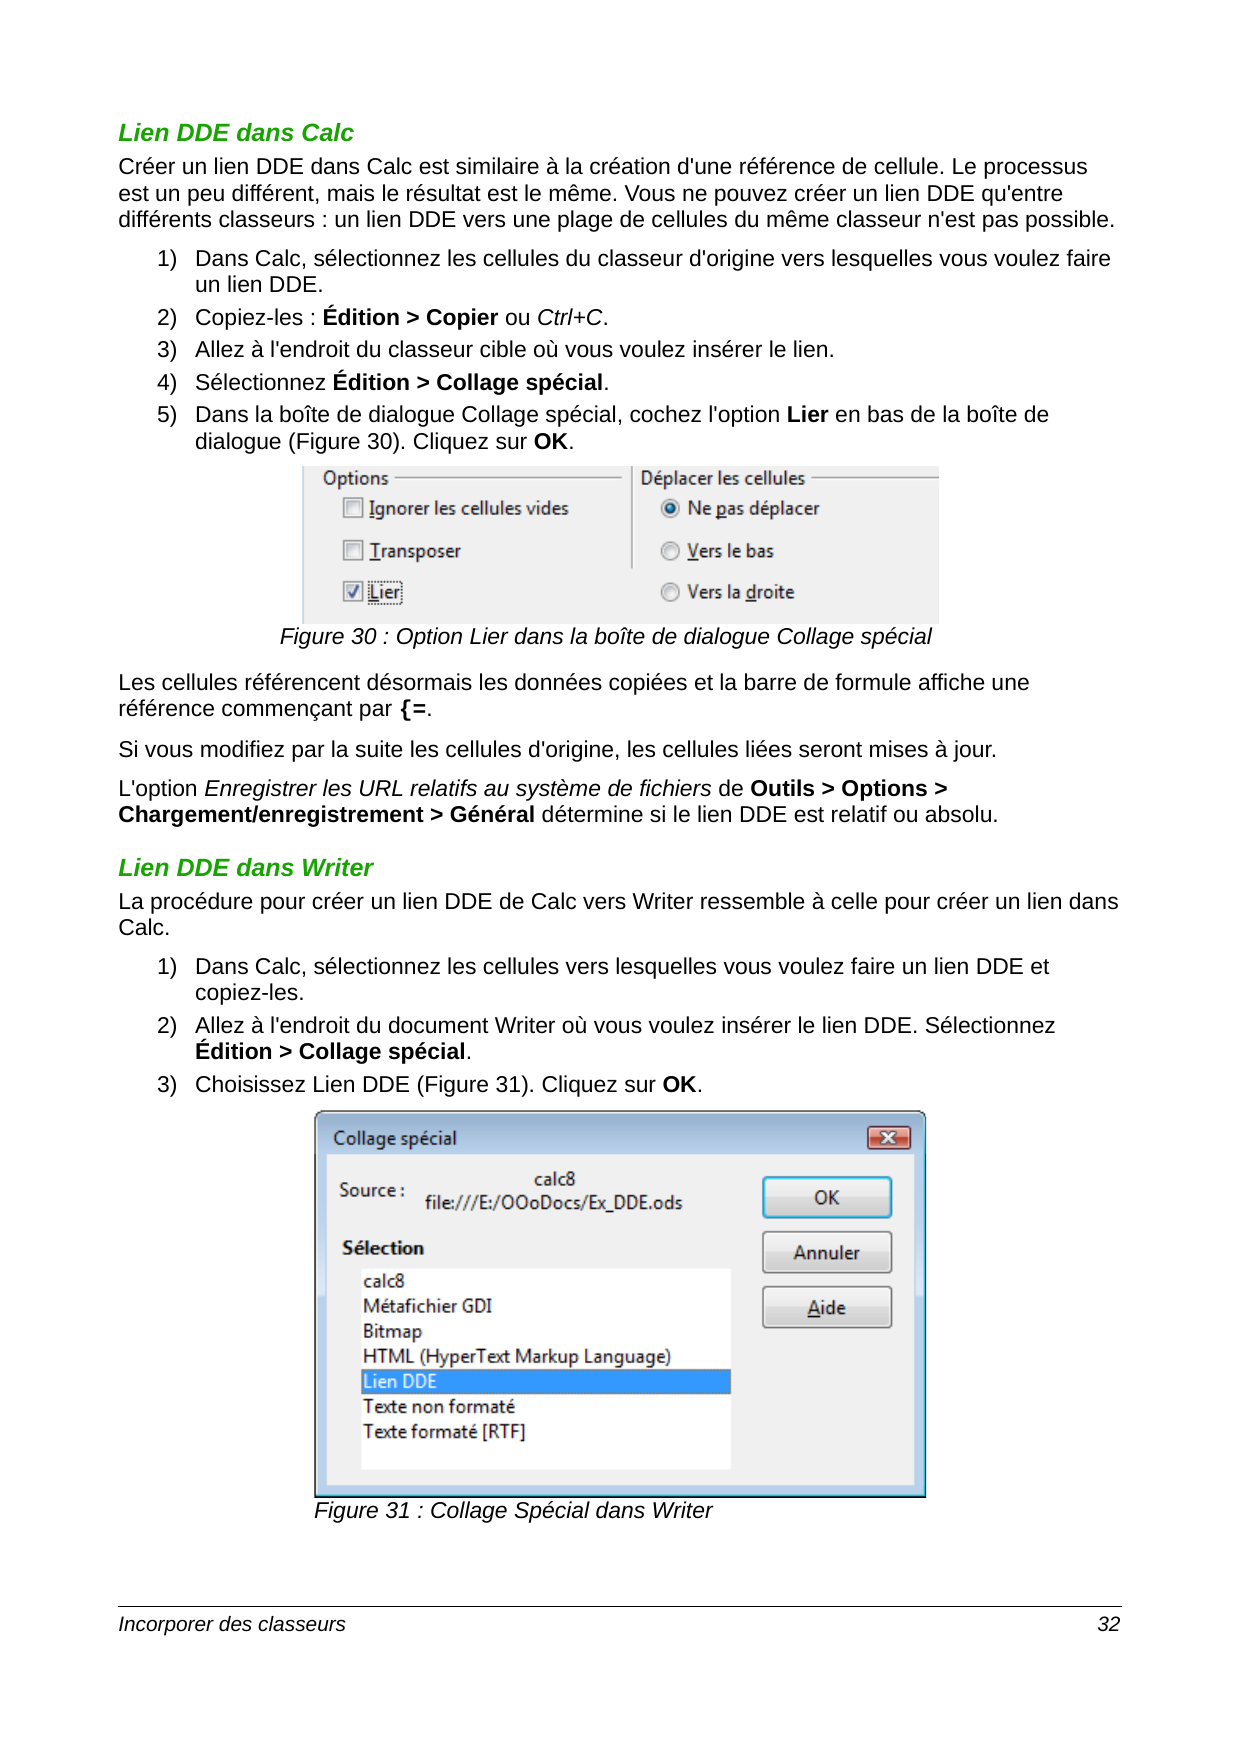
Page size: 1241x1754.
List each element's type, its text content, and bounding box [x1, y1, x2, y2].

text Les cellules référencent désormais les données copiées et la barre de formule affiche une référence commençant par {=. [118, 669, 1122, 724]
list Dans la boîte de dialogue Collage spécial, cochez l'option Lier en bas de la boîte de dialogue (Figure 30). Cliquez sur OK. [177, 401, 1122, 454]
picture [313, 1109, 927, 1498]
subtitle Lien DDE dans Writer [118, 853, 1122, 882]
text La procédure pour créer un lien DDE de Calc vers Writer ressemble à celle pour créer un lien dans Calc. [118, 888, 1122, 941]
list Allez à l'endroit du document Writer où vous voulez insérer le lien DDE. Sélectionnez Édition > Collage spécial. [177, 1012, 1122, 1065]
list Allez à l'endroit du classeur cible où vous voulez insérer le lien. [177, 336, 1122, 363]
picture [301, 466, 939, 624]
subtitle Lien DDE dans Calc [118, 118, 1122, 147]
text Figure 30 : Option Lier dans la boîte de dialogue Collage spécial [279, 467, 961, 649]
list Sélectionnez Édition > Collage spécial. [177, 369, 1122, 395]
list Dans Calc, sélectionnez les cellules du classeur d'origine vers lesquelles vous voulez faire un lien DDE. [177, 245, 1122, 297]
list Choisissez Lien DDE (Figure 31). Cliquez sur OK. [177, 1071, 1122, 1097]
list Dans Calc, sélectionnez les cellules vers lesquelles vous voulez faire un lien DDE et copiez-les. [177, 953, 1122, 1006]
list Copiez-les : Édition > Copier ou Ctrl+C. [177, 304, 1122, 330]
text Si vous modifiez par la suite les cellules d'origine, les cellules liées seront mises à jour. [118, 736, 1122, 763]
text L'option Enregistrer les URL relatifs au système de fichiers de Outils > Options > Chargement/enregistrement > Général détermine si le lien DDE est relatif ou absolu. [118, 775, 1122, 828]
text Créer un lien DDE dans Calc est similaire à la création d'une référence de cellule. Le processus est un peu différent, mais le résultat est le même. Vous ne pouvez créer un lien DDE qu'entre différents classeurs : un lien DDE vers une plage de cellules du même classeur n'est pas possible. [118, 153, 1122, 232]
text Figure 31 : Collage Spécial dans Writer [314, 1498, 926, 1524]
